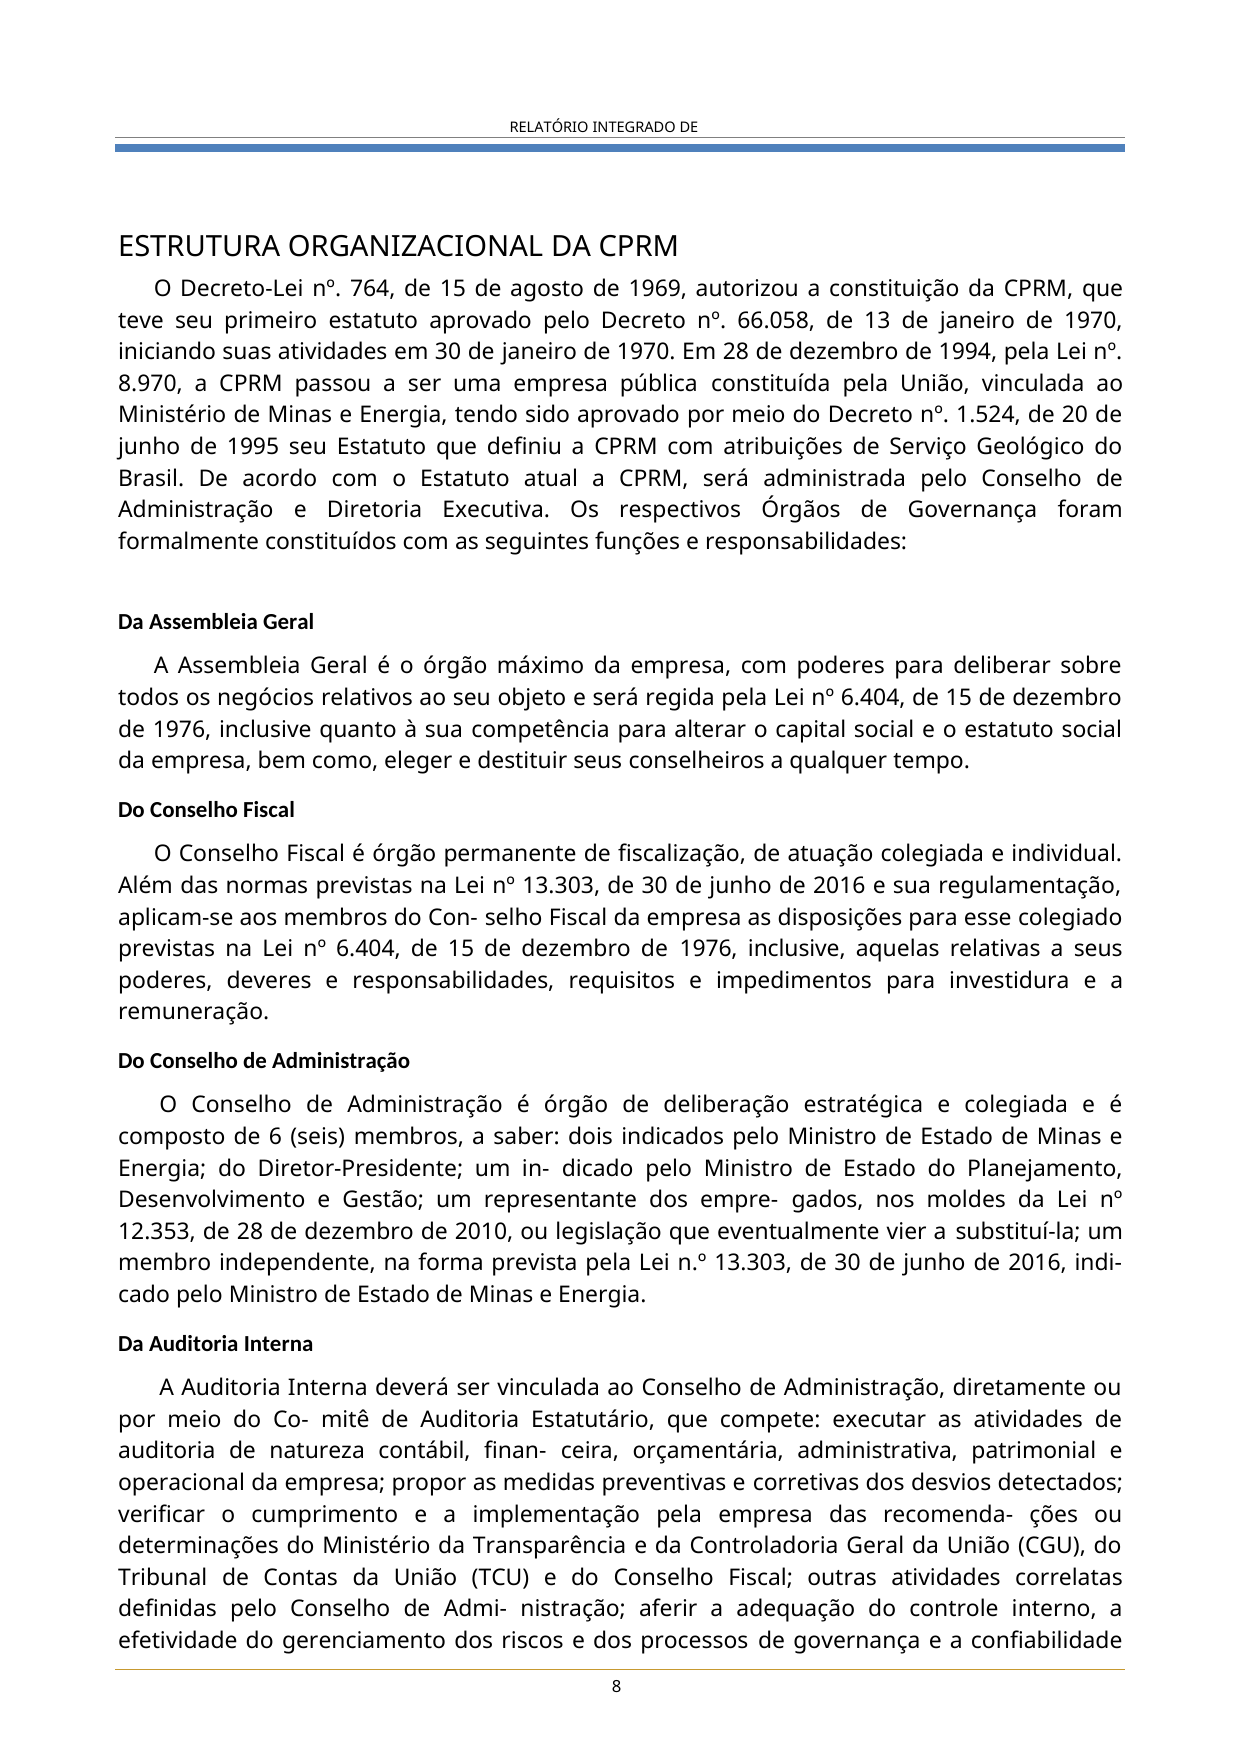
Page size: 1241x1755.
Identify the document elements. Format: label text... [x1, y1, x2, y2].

text O Decreto-Lei nº. 764, de 15 de agosto de 1969, autorizou a constituição da CPRM, que teve seu primeiro estatuto aprovado pelo Decreto nº. 66.058, de 13 de janeiro de 1970, iniciando suas atividades em 30 de janeiro de 1970. Em 28 de dezembro de 1994, pela Lei nº. 8.970, a CPRM passou a ser uma empresa pública constituída pela União, vinculada ao Ministério de Minas e Energia, tendo sido aprovado por meio do Decreto nº. 1.524, de 20 de junho de 1995 seu Estatuto que definiu a CPRM com atribuições de Serviço Geológico do Brasil. De acordo com o Estatuto atual a CPRM, será administrada pelo Conselho de Administração e Diretoria Executiva. Os respectivos Órgãos de Governança foram formalmente constituídos com as seguintes funções e responsabilidades: [118, 272, 1123, 556]
subtitle Da Auditoria Interna [118, 1329, 1213, 1357]
text O Conselho Fiscal é órgão permanente de fiscalização, de atuação colegiada e individual. Além das normas previstas na Lei nº 13.303, de 30 de junho de 2016 e sua regulamentação, aplicam-se aos membros do Con- selho Fiscal da empresa as disposições para esse colegiado previstas na Lei nº 6.404, de 15 de dezembro de 1976, inclusive, aquelas relativas a seus poderes, deveres e responsabilidades, requisitos e impedimentos para investidura e a remuneração. [118, 837, 1123, 1026]
subtitle Do Conselho de Administração [118, 1046, 1213, 1074]
subtitle Do Conselho Fiscal [118, 795, 1213, 823]
text O Conselho de Administração é órgão de deliberação estratégica e colegiada e é composto de 6 (seis) membros, a saber: dois indicados pelo Ministro de Estado de Minas e Energia; do Diretor-Presidente; um in- dicado pelo Ministro de Estado do Planejamento, Desenvolvimento e Gestão; um representante dos empre- gados, nos moldes da Lei nº 12.353, de 28 de dezembro de 2010, ou legislação que eventualmente vier a substituí-la; um membro independente, na forma prevista pela Lei n.º 13.303, de 30 de junho de 2016, indi- cado pelo Ministro de Estado de Minas e Energia. [118, 1088, 1123, 1309]
subtitle Da Assembleia Geral [118, 607, 1213, 635]
text A Assembleia Geral é o órgão máximo da empresa, com poderes para deliberar sobre todos os negócios relativos ao seu objeto e será regida pela Lei nº 6.404, de 15 de dezembro de 1976, inclusive quanto à sua competência para alterar o capital social e o estatuto social da empresa, bem como, eleger e destituir seus conselheiros a qualquer tempo. [118, 649, 1123, 775]
subtitle ESTRUTURA ORGANIZACIONAL DA CPRM [118, 225, 1213, 265]
text A Auditoria Interna deverá ser vinculada ao Conselho de Administração, diretamente ou por meio do Co- mitê de Auditoria Estatutário, que compete: executar as atividades de auditoria de natureza contábil, finan- ceira, orçamentária, administrativa, patrimonial e operacional da empresa; propor as medidas preventivas e corretivas dos desvios detectados; verificar o cumprimento e a implementação pela empresa das recomenda- ções ou determinações do Ministério da Transparência e da Controladoria Geral da União (CGU), do Tribunal de Contas da União (TCU) e do Conselho Fiscal; outras atividades correlatas definidas pelo Conselho de Admi- nistração; aferir a adequação do controle interno, a efetividade do gerenciamento dos riscos e dos processos de governança e a confiabilidade [118, 1371, 1123, 1655]
